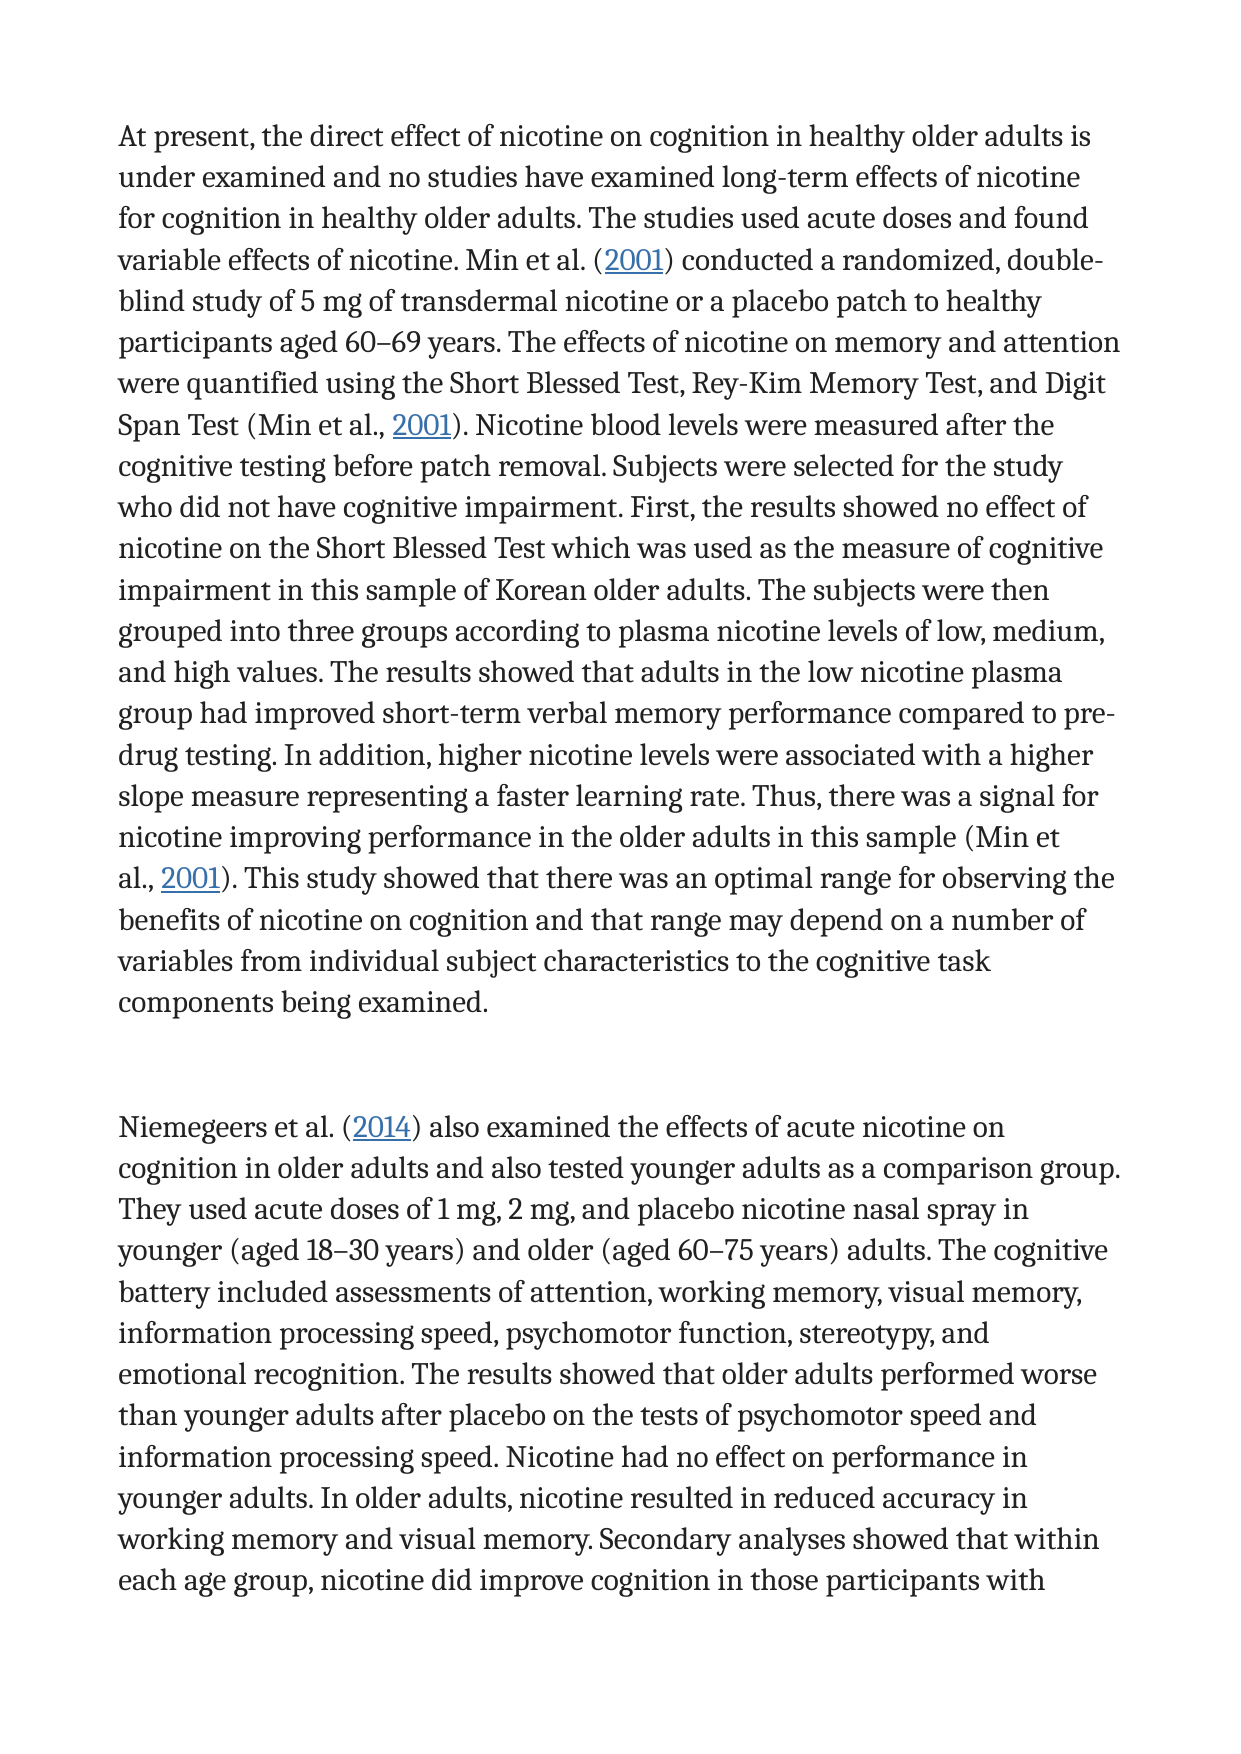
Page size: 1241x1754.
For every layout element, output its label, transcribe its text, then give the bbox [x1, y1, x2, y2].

text Niemegeers et al. (2014) also examined the effects of acute nicotine on cognition in older adults and also tested younger adults as a comparison group. They used acute doses of 1 mg, 2 mg, and placebo nicotine nasal spray in younger (aged 18–30 years) and older (aged 60–75 years) adults. The cognitive battery included assessments of attention, working memory, visual memory, information processing speed, psychomotor function, stereotypy, and emotional recognition. The results showed that older adults performed worse than younger adults after placebo on the tests of psychomotor speed and information processing speed. Nicotine had no effect on performance in younger adults. In older adults, nicotine resulted in reduced accuracy in working memory and visual memory. Secondary analyses showed that within each age group, nicotine did improve cognition in those participants with [118, 1109, 1122, 1599]
text At present, the direct effect of nicotine on cognition in healthy older adults is under examined and no studies have examined long-term effects of nicotine for cognition in healthy older adults. The studies used acute doses and found variable effects of nicotine. Min et al. (2001) conducted a randomized, double-blind study of 5 mg of transdermal nicotine or a placebo patch to healthy participants aged 60–69 years. The effects of nicotine on memory and attention were quantified using the Short Blessed Test, Rey-Kim Memory Test, and Digit Span Test (Min et al., 2001). Nicotine blood levels were measured after the cognitive testing before patch removal. Subjects were selected for the study who did not have cognitive impairment. First, the results showed no effect of nicotine on the Short Blessed Test which was used as the measure of cognitive impairment in this sample of Korean older adults. The subjects were then grouped into three groups according to plasma nicotine levels of low, medium, and high values. The results showed that adults in the low nicotine plasma group had improved short-term verbal memory performance compared to pre-drug testing. In addition, higher nicotine levels were associated with a higher slope measure representing a faster learning rate. Thus, there was a signal for nicotine improving performance in the older adults in this sample (Min et al., 2001). This study showed that there was an optimal range for observing the benefits of nicotine on cognition and that range may depend on a number of variables from individual subject characteristics to the cognitive task components being examined. [118, 118, 1122, 1020]
